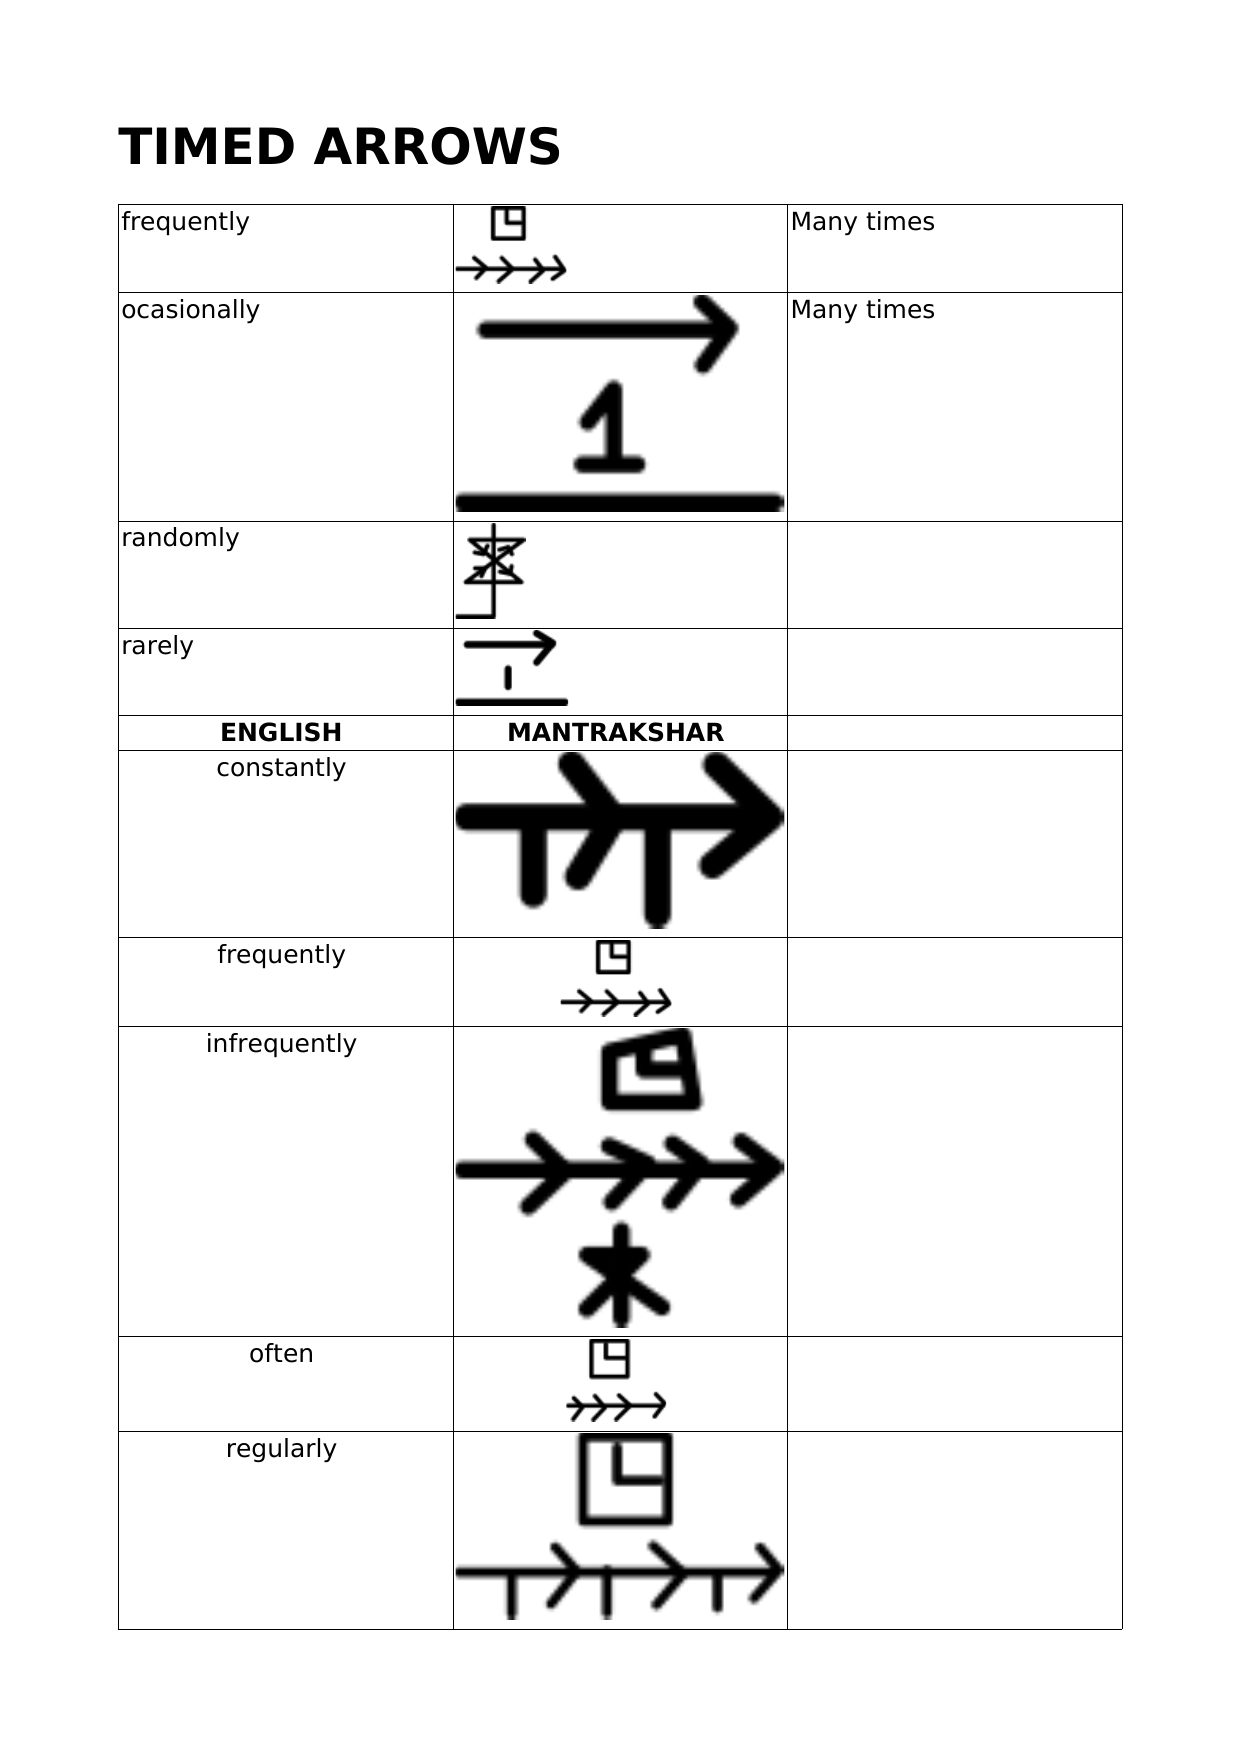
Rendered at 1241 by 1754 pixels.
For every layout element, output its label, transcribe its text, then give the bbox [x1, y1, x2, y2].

picture [455, 523, 526, 619]
picture [455, 752, 785, 929]
table_cell Many times [788, 293, 1122, 521]
table_cell [454, 1027, 787, 1336]
table_cell [788, 938, 1122, 1026]
picture [560, 940, 672, 1017]
table_cell [454, 293, 787, 521]
table_cell [454, 938, 787, 1026]
picture [455, 1433, 785, 1620]
table_cell [454, 751, 787, 937]
table_header Many times [788, 205, 1122, 292]
table_cell randomly [119, 522, 453, 628]
picture [455, 295, 785, 512]
table_cell [454, 629, 787, 715]
table_header [454, 205, 787, 292]
table_cell [454, 1337, 787, 1431]
table_cell frequently [119, 938, 453, 1026]
table_cell constantly [119, 751, 453, 937]
table_cell regularly [119, 1432, 453, 1628]
table_cell [788, 629, 1122, 715]
table_cell rarely [119, 629, 453, 715]
picture [455, 630, 569, 706]
table_header frequently [119, 205, 453, 292]
table_cell [788, 1337, 1122, 1431]
table_cell infrequently [119, 1027, 453, 1336]
picture [455, 206, 567, 284]
table_cell often [119, 1337, 453, 1431]
table_cell [788, 522, 1122, 628]
table_cell [788, 1432, 1122, 1628]
subtitle TIMED ARROWS [118, 118, 1122, 176]
table_cell [788, 751, 1122, 937]
table_cell [788, 1027, 1122, 1336]
picture [455, 1028, 785, 1328]
table_cell MANTRAKSHAR [454, 716, 787, 750]
table_cell [454, 1432, 787, 1628]
table_cell [788, 716, 1122, 750]
table_cell ENGLISH [119, 716, 453, 750]
table_cell ocasionally [119, 293, 453, 521]
picture [566, 1339, 667, 1422]
table_cell [454, 522, 787, 628]
